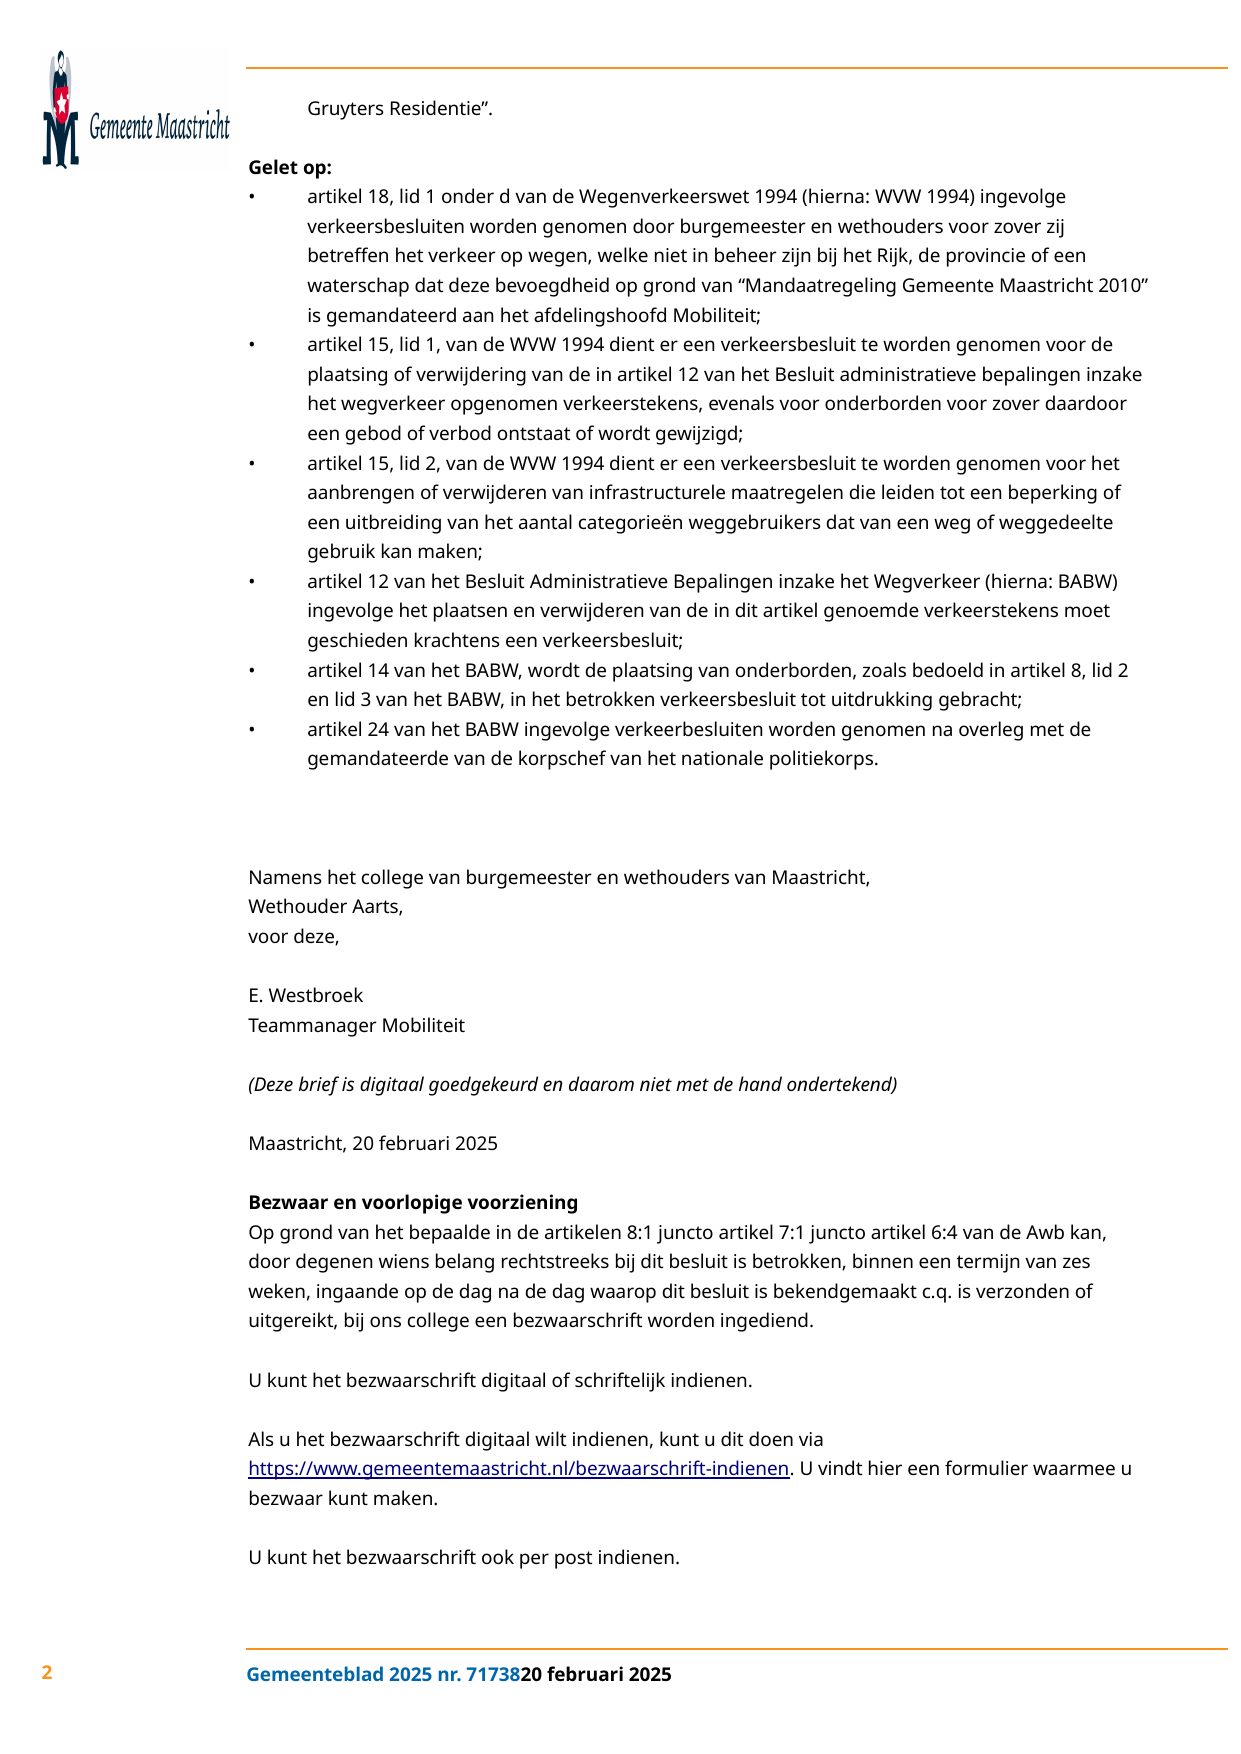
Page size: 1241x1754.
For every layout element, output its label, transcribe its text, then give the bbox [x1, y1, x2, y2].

text voor deze, [248, 923, 1152, 949]
text (Deze brief is digitaal goedgekeurd en daarom niet met de hand ondertekend) [248, 1071, 1152, 1097]
list artikel 15, lid 2, van de WVW 1994 dient er een verkeersbesluit te worden genomen voor het aanbrengen of verwijderen van infrastructurele maatregelen die leiden tot een beperking of een uitbreiding van het aantal categorieën weggebruikers dat van een weg of weggedeelte gebruik kan maken; [248, 450, 1152, 564]
list Gruyters Residentie”. [248, 95, 1152, 121]
text Teammanager Mobiliteit [248, 1012, 1152, 1038]
list artikel 15, lid 1, van de WVW 1994 dient er een verkeersbesluit te worden genomen voor de plaatsing of verwijdering van de in artikel 12 van het Besluit administratieve bepalingen inzake het wegverkeer opgenomen verkeerstekens, evenals voor onderborden voor zover daardoor een gebod of verbod ontstaat of wordt gewijzigd; [248, 331, 1152, 446]
picture [41, 47, 231, 172]
list artikel 18, lid 1 onder d van de Wegenverkeerswet 1994 (hierna: WVW 1994) ingevolge verkeersbesluiten worden genomen door burgemeester en wethouders voor zover zij betreffen het verkeer op wegen, welke niet in beheer zijn bij het Rijk, de provincie of een waterschap dat deze bevoegdheid op grond van “Mandaatregeling Gemeente Maastricht 2010” is gemandateerd aan het afdelingshoofd Mobiliteit; [248, 183, 1152, 328]
text Op grond van het bepaalde in de artikelen 8:1 juncto artikel 7:1 juncto artikel 6:4 van de Awb kan, door degenen wiens belang rechtstreeks bij dit besluit is betrokken, binnen een termijn van zes weken, ingaande op de dag na de dag waarop dit besluit is bekendgemaakt c.q. is verzonden of uitgereikt, bij ons college een bezwaarschrift worden ingediend. [248, 1219, 1152, 1333]
text E. Westbroek [248, 982, 1152, 1008]
text Bezwaar en voorlopige voorziening [248, 1189, 1152, 1215]
text U kunt het bezwaarschrift ook per post indienen. [248, 1544, 1152, 1570]
text Wethouder Aarts, [248, 893, 1152, 919]
text Maastricht, 20 februari 2025 [248, 1130, 1152, 1156]
list artikel 14 van het BABW, wordt de plaatsing van onderborden, zoals bedoeld in artikel 8, lid 2 en lid 3 van het BABW, in het betrokken verkeersbesluit tot uitdrukking gebracht; [248, 657, 1152, 712]
text Als u het bezwaarschrift digitaal wilt indienen, kunt u dit doen via https://www.gemeentemaastricht.nl/bezwaarschrift-indienen. U vindt hier een formulier waarmee u bezwaar kunt maken. [248, 1426, 1152, 1511]
list artikel 12 van het Besluit Administratieve Bepalingen inzake het Wegverkeer (hierna: BABW) ingevolge het plaatsen en verwijderen van de in dit artikel genoemde verkeerstekens moet geschieden krachtens een verkeersbesluit; [248, 568, 1152, 653]
text Gelet op: [248, 154, 1152, 180]
text U kunt het bezwaarschrift digitaal of schriftelijk indienen. [248, 1367, 1152, 1393]
text Namens het college van burgemeester en wethouders van Maastricht, [248, 864, 1152, 890]
list artikel 24 van het BABW ingevolge verkeerbesluiten worden genomen na overleg met de gemandateerde van de korpschef van het nationale politiekorps. [248, 716, 1152, 771]
